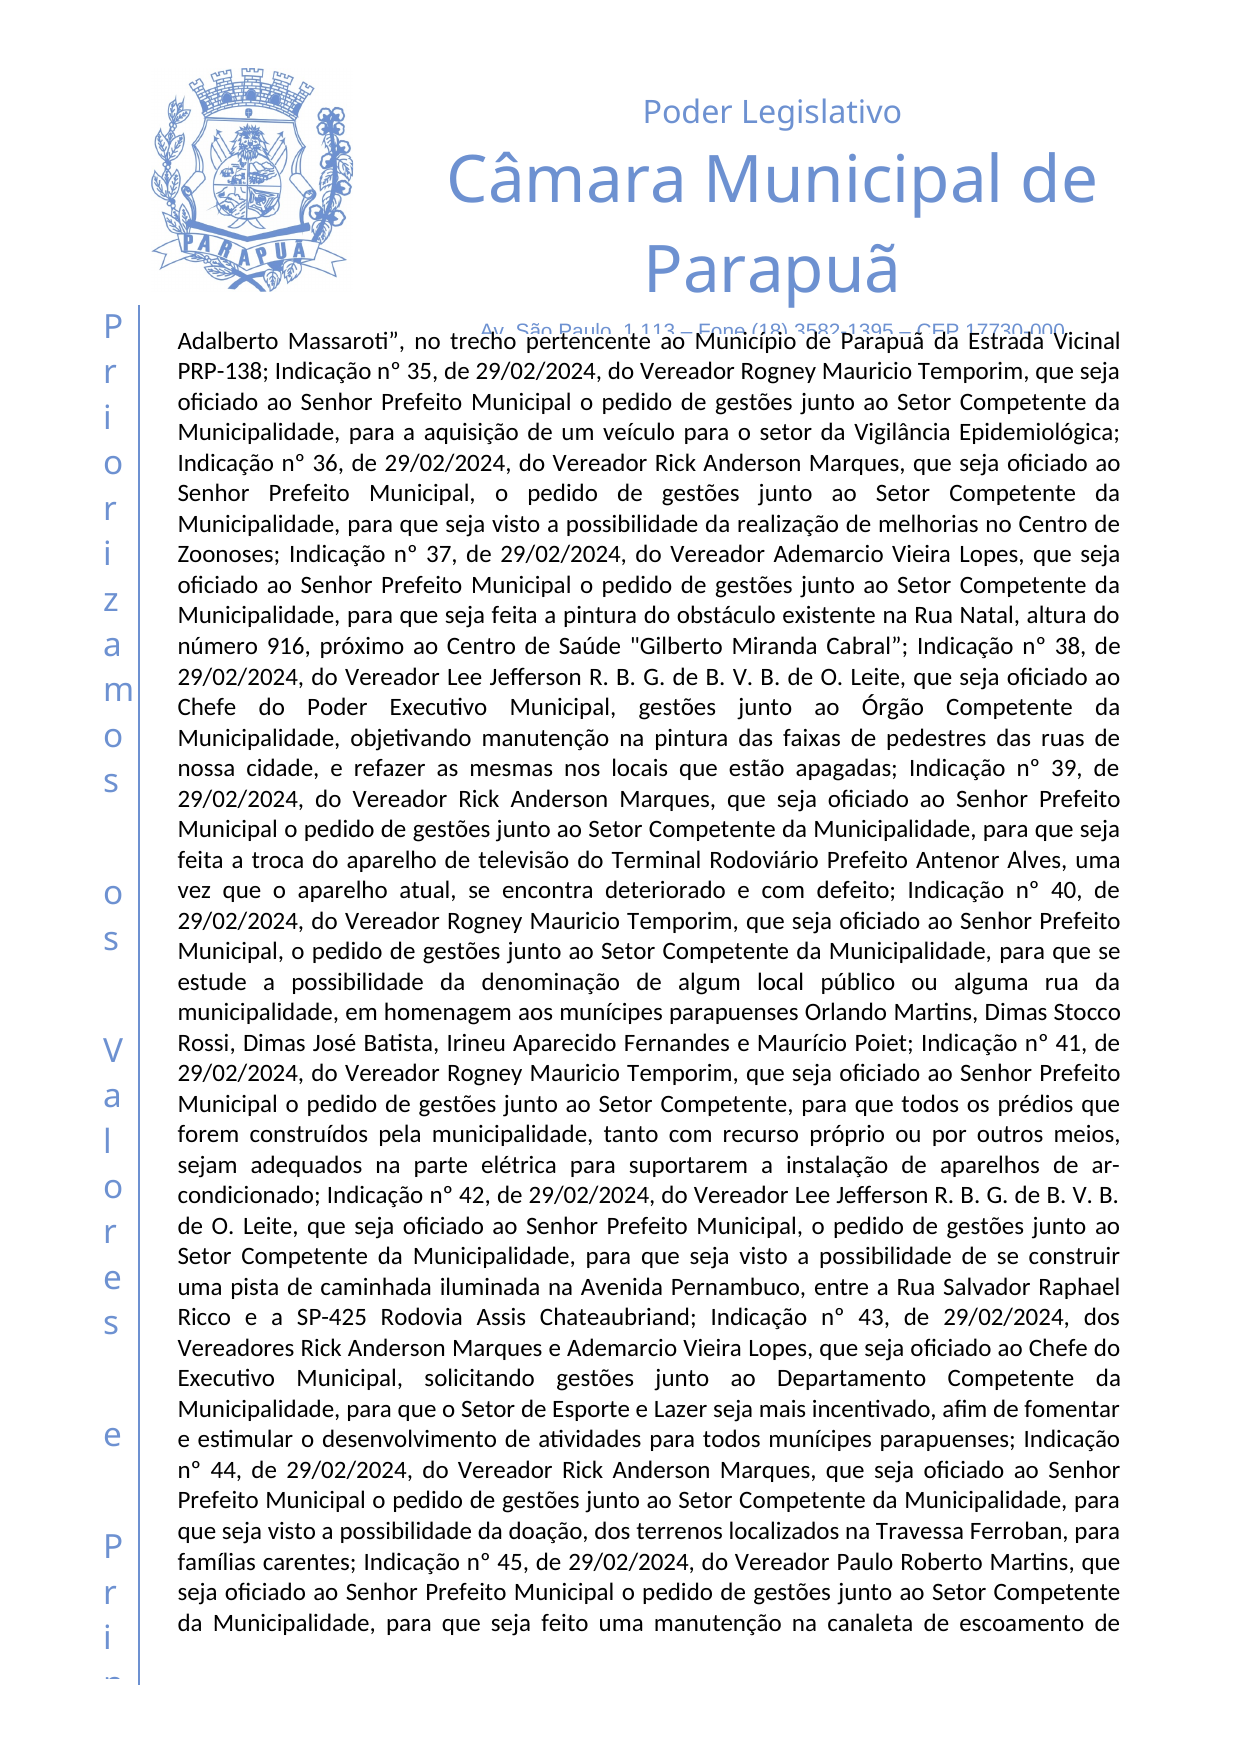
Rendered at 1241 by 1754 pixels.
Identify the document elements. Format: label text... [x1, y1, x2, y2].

picture [151, 68, 354, 292]
text Ata da terceira Sessão Ordinária, da quarta Sessão Legislativa, da décima oitava Legislatura da Câmara Municipal de Parapuã, realizada às vinte horas do dia quatro de março de 2024. Aos quatro dias do mês de março do ano de dois mil e vinte e quatro, às vinte horas, no Plenário “Raul Cassebe”, do Edifício da Câmara Municipal de Parapuã, foi realizada a terceira Sessão Ordinária, da quarta Sessão Legislativa, da décima oitava Legislatura da edilidade parapuense, presidida pelo nobre Vereador Antônio do Amaral, presentes na sessão os Vereadores Ademárcio Vieira Lopes, Aparecido Molina, Éder Castro Menezes, João Miguel da Silva, Lee Jefferson Roberto Benedetti Guimarães de Belido Villas Boas de Oliveira Leite, Paulo Roberto Martins, Rick Anderson Marques e Rogney Mauricio Temporim. Feito inicialmente o registro das presenças dos Vereadores em livro próprio e constatado quorum regimental para a realização da sessão camarária, o Senhor Presidente abriu a reunião com as seguintes palavras: “Sob a proteção de Deus e com os interesses voltados para o Município damos início aos trabalhos legislativos de hoje” e após a execução do Hino do Município de Parapuã, com fundamento no Regimento Interno da Câmara, colocou em discussão a ata da reunião anterior, ata da segunda Sessão Extraordinária do exercício, realizada no dia dezenove de fevereiro de 2024, sendo aprovada por unanimidade. Dando prosseguimento aos trabalhos o Primeiro Secretário da Mesa apresentou os documentos relacionados para a pauta do Expediente: Ofício nº 21/DMS/2024, datado de 20 de fevereiro de 2024, da Diretora do Departamento Municipal de Saúde, Senhora Regiane Simone Gimenes Fregoneze, em resposta do Requerimento número 02/2024 de autoria do Vereador Lee Jefferson R. B. G. de B. V. B. de O. Leite; Ofício nº 22/DMS/2024, datado de 21 de fevereiro de 2024, da Diretora do Departamento Municipal de Saúde, Senhora Regiane Simone Gimenes Fregoneze, em resposta do Requerimento número 03/2024 de autoria do Vereador Éder Castro Menezes; Ofício nº 23/DMS/2024, da Diretora do Departamento Municipal de Saúde, Senhora Regiane Simone Gimenes Fregoneze, em resposta do Requerimento número 04/2024 de autoria do Vereador Éder Castro Menezes; Indicação nº 31, de 29/02/2024, dos Vereadores Rick Anderson Marques e Ademarcio Vieira Lopes, que seja oficiado ao Senhor Prefeito Municipal, o pedido de gestões junto ao Setor Competente da Municipalidade, para que crie uma ajuda de custo para o funcionalismo público quando o mesmo precise pelo menos uma vez por ano, passar por consultas médicas ou exames, sendo uma especialidade particular fora dos atendimentos do município; Indicação nº 32, de 29/02/2024, do Vereador Ademarcio Vieira Lopes, que seja oficiado ao Senhor Prefeito Municipal o pedido de gestões junto ao Setor Competente da Municipalidade, para que sejam instaladas lixeiras, nas proximidades da quadra poliesportiva localizada no Residencial São Vicente, bem como que a quadra de futebol society, do referido local, fique aberta durante o dia para o uso das crianças, bem como que se disponibilize bolas tanto de futebol quanto de basquete para a prática dos esportes; Indicação nº 33, de 29/02/2024, do Vereador Rogney Mauricio Temporim, que seja oficiado ao Senhor Prefeito Municipal o pedido de gestões junto ao Setor Competente da Municipalidade, para que seja visto a possibilidade da adequação, da ambulância semi-UTI da municipalidade para ambulância UTI completa; Indicação nº 34, de 29/02/2024, do Vereador Éder Castro Menezes, que seja oficiado ao Prefeito Municipal, que realize gestões junto ao departamento competente da Municipalidade, visando à instalação de duas placas constando “Estrada Vicinal Carlos Adalberto Massaroti”, no trecho pertencente ao Município de Parapuã da Estrada Vicinal PRP-138; Indicação nº 35, de 29/02/2024, do Vereador Rogney Mauricio Temporim, que seja oficiado ao Senhor Prefeito Municipal o pedido de gestões junto ao Setor Competente da Municipalidade, para a aquisição de um veículo para o setor da Vigilância Epidemiológica; Indicação nº 36, de 29/02/2024, do Vereador Rick Anderson Marques, que seja oficiado ao Senhor Prefeito Municipal, o pedido de gestões junto ao Setor Competente da Municipalidade, para que seja visto a possibilidade da realização de melhorias no Centro de Zoonoses; Indicação nº 37, de 29/02/2024, do Vereador Ademarcio Vieira Lopes, que seja oficiado ao Senhor Prefeito Municipal o pedido de gestões junto ao Setor Competente da Municipalidade, para que seja feita a pintura do obstáculo existente na Rua Natal, altura do número 916, próximo ao Centro de Saúde "Gilberto Miranda Cabral”; Indicação nº 38, de 29/02/2024, do Vereador Lee Jefferson R. B. G. de B. V. B. de O. Leite, que seja oficiado ao Chefe do Poder Executivo Municipal, gestões junto ao Órgão Competente da Municipalidade, objetivando manutenção na pintura das faixas de pedestres das ruas de nossa cidade, e refazer as mesmas nos locais que estão apagadas; Indicação nº 39, de 29/02/2024, do Vereador Rick Anderson Marques, que seja oficiado ao Senhor Prefeito Municipal o pedido de gestões junto ao Setor Competente da Municipalidade, para que seja feita a troca do aparelho de televisão do Terminal Rodoviário Prefeito Antenor Alves, uma vez que o aparelho atual, se encontra deteriorado e com defeito; Indicação nº 40, de 29/02/2024, do Vereador Rogney Mauricio Temporim, que seja oficiado ao Senhor Prefeito Municipal, o pedido de gestões junto ao Setor Competente da Municipalidade, para que se estude a possibilidade da denominação de algum local público ou alguma rua da municipalidade, em homenagem aos munícipes parapuenses Orlando Martins, Dimas Stocco Rossi, Dimas José Batista, Irineu Aparecido Fernandes e Maurício Poiet; Indicação nº 41, de 29/02/2024, do Vereador Rogney Mauricio Temporim, que seja oficiado ao Senhor Prefeito Municipal o pedido de gestões junto ao Setor Competente, para que todos os prédios que forem construídos pela municipalidade, tanto com recurso próprio ou por outros meios, sejam adequados na parte elétrica para suportarem a instalação de aparelhos de ar-condicionado; Indicação nº 42, de 29/02/2024, do Vereador Lee Jefferson R. B. G. de B. V. B. de O. Leite, que seja oficiado ao Senhor Prefeito Municipal, o pedido de gestões junto ao Setor Competente da Municipalidade, para que seja visto a possibilidade de se construir uma pista de caminhada iluminada na Avenida Pernambuco, entre a Rua Salvador Raphael Ricco e a SP-425 Rodovia Assis Chateaubriand; Indicação nº 43, de 29/02/2024, dos Vereadores Rick Anderson Marques e Ademarcio Vieira Lopes, que seja oficiado ao Chefe do Executivo Municipal, solicitando gestões junto ao Departamento Competente da Municipalidade, para que o Setor de Esporte e Lazer seja mais incentivado, afim de fomentar e estimular o desenvolvimento de atividades para todos munícipes parapuenses; Indicação nº 44, de 29/02/2024, do Vereador Rick Anderson Marques, que seja oficiado ao Senhor Prefeito Municipal o pedido de gestões junto ao Setor Competente da Municipalidade, para que seja visto a possibilidade da doação, dos terrenos localizados na Travessa Ferroban, para famílias carentes; Indicação nº 45, de 29/02/2024, do Vereador Paulo Roberto Martins, que seja oficiado ao Senhor Prefeito Municipal o pedido de gestões junto ao Setor Competente da Municipalidade, para que seja feito uma manutenção na canaleta de escoamento de água, na Rua Vitória, esquina com a Rua Pará; Indicação nº 46, de 29/02/2024, do Vereador Paulo Roberto Martins, que seja oficiado ao Senhor Prefeito Municipal o pedido de gestões junto ao Setor de Meio Ambiente e Órgãos Competentes pela poda e corte de árvores, para que estude com carinho os critérios usados para realizar os cortes e podas de árvores no âmbito do município de Parapuã, praças públicas, escolas e quaisquer locais públicos onde o município é responsável; Indicação nº 47, de 1º/03/2024, do Vereador Paulo Roberto Martins, que seja oficiado ao Senhor Prefeito Municipal, o pedido de gestões junto aos Órgãos Competentes, para que se instale um redutor de velocidade na Rua Japão altura do número 285; Indicação nº 48, de 1º/03/2024, do Vereador Paulo Roberto Martins, que seja oficiado ao Senhor Prefeito Municipal o pedido de gestões junto ao Setor de Vigilância Epidemiológica, para que seja visto a possibilidade da limpeza e pulverização com inseticida, em todos os bueiros de nossa cidade; Indicação nº 49, de 1º/03/2024, dos Vereadores Ten João Miguel da Silva e Lee Jefferson R. B. G. de B. V. B. de O. Leite, que seja oficiado ao Senhor Prefeito Municipal o pedido de gestões junto ao setor competente da Municipalidade, para que se estude a possibilidade de adequações na rotatória da Avenida Pernambuco, que dá acesso ao Conjunto Habitacional Sol Nascente, ao Residencial São Marcos e à SP-425; Requerimento nº 05/2024, de 29 de fevereiro de 2024, de iniciativa do Vereador Éder Castro Menezes, que envie para esta Casa de Leis, informações atualizadas sobre o Distrito Industrial Municipal; Requerimento nº 06/2024, de 1º de março de 2024, de iniciativa dos Vereadores Ten João Miguel da Silva e Paulo Roberto Martins, que seja solicitado ao Senhor Prefeito Municipal, que junto ao Setor Competente da Municipalidade, envie para esta Casa de Leis informações sobre emergências com a iluminação pública aos fins de semana e feriados; Ofício número 18/2024 – GP, de 22 de fevereiro de 2024, do Executivo Municipal, encaminhando para apreciação e votação em regime de urgência desta Casa de Leis, o Projeto de Lei Municipal nº 03/2024; Ofício número 21/2024 – GP, de 28 de fevereiro de 2024, do Executivo Municipal, encaminhando para apreciação e votação desta Casa de Leis, os Projetos de Lei Municipal nº (s) 04, 05 e 06/2024, sendo o Projeto de Lei Municipal nº 06/2024, em regime de urgência; Ofício datado de 28 de fevereiro de 2024, do Executivo Municipal, em resposta do Requerimento número 01/2024 de autoria do Vereador Éder Castro Menezes; Ofício do Executivo Municipal, de 26 de fevereiro de 2024, em resposta das Indicações nº (s) 021 a 30/2024; Projeto de Lei do Executivo Municipal nº 03, de 21 de fevereiro de 2024, que “Dispõe sobre autorização para a abertura de crédito suplementar, e dá outras providências”; Projeto de Lei do Executivo Municipal nº 04, de 28 de fevereiro de 2024, que “Autoriza o Poder Executivo Municipal a proceder à venda de imóvel urbanos, e dá outras providências”; Projeto de Lei do Executivo Municipal nº 05, de 28 de fevereiro de 2024, que “Autoriza o Poder Executivo a abrir um credito adicional especial para conceder contribuição financeira ao Consórcio Intermunicipal, para tratamento e disposição de lixo - Cotralix, e da outras providências”; Projeto de Lei do Executivo Municipal nº 06, de 28 de fevereiro de 2024, que “Dispõe sobre a criação de vagas para os cargos públicos de Agente de Organização Escolar, Motorista e Zelador, alterando a estrutura administrativa do Poder Executivo Municipal, e dá outras providências”. Na sequência aos trabalhos, foi dado início ao tempo restante da hora do expediente sendo destinado aos oradores inscritos em livro próprio para fazerem uso da palavra: Primeiro orador inscrito da noite, o Vereador Ademarcio Vieira Lopes, que iniciou suas palavras desejando boa noite aos Nobres Pares, pessoas presentes e internautas que acompanham a sessão através do sistema de câmeras, após, destacou o bom trabalho que vem sendo realizado pelo Prefeito Gilmar e Vice-prefeito Milton, a transparência da atual administração municipal, e competência dos funcionários públicos de Parapuã, dando sequência, explanou sobre suas proposituras, sempre de encontro com os interesses da população, após, se despediu; Segundo orador inscrito da noite, o Vereador Rick Anderson Marques, que iniciou suas palavras desejando boa noite aos Nobres Pares, pessoas presentes e internautas que acompanham a sessão através do sistema de câmeras, após, agradeceu ao Deputado Fernando Marangoni por emenda parlamentar destinada ao município, dando sequência, explanou sobre comentários infundados de munícipes, que atrapalham o trabalho do legislativo, em seguida, explanou sobre suas proposituras, sempre de encontro com os interesses da população, na sequência, se despediu; Terceiro orador inscrito da noite, o Vereador Éder Castro Menezes, que iniciou suas palavras desejando boa noite aos Nobres Pares, pessoas presentes e internautas que acompanham a sessão através do sistema de câmeras, após, destacou a recente instalação do aparelho de ultrassom na Posto de Saúde Gilberto Miranda Cabral, e da importância dessa conquista para Parapuã, fruto de uma emenda parlamentar do Deputado Vinicius Camarinha, dando sequência, explanou sobre o tramitação que os vereadores fazem para angariar recursos para o município, e da importância desse trabalho, após, se solidarizou à munícipes pelo falecimento de entes queridos, em seguida explanou sobre suas proposituras, sempre de encontro com os interesses da população, na sequência, teceu críticas a uma resposta da municipalidade sobre um requerimento de sua autoria, de como tal fato é desrespeitoso e, se despediu; Quarto orador inscrito da noite, o Vereador Aparecido Molina, que iniciou suas palavras desejando boa noite aos Nobres Pares, pessoas presentes e internautas que acompanham a sessão através do sistema de câmeras, após, destacou sobre recapeamentos e a parte de se roçar as estradas no município, e a importância desses trabalhos, após, destacou a inauguração de um supermercado na cidade, e obras que foram realizadas para atender essa demanda, que irá gerar diversos empregos. na sequência, se despediu; Quinto orador inscrito da noite, o Vereador Lee Jefferson Roberto Benedetti Guimarães de Belido Villas Bôas de Oliveira Leite, que iniciou suas palavras desejando boa noite aos Nobres Pares, pessoas presentes e internautas que acompanham a sessão através do sistema de câmeras, após, destacou que as críticas contra os vereadores de Parapuã, recentemente realizadas, são infundadas, pois os edis, são responsáveis por diversas emendas, junto aos deputados, que beneficia, e muito, o município, dando sequência, teceu comentários sobre projeto de lei de sua autoria, que se tornou Lei Municipal, para introduzir a língua inglesa no sistema de ensino municipal, e de como a referida lei ajuda a população, em seguida, explanou sobre suas proposituras e, se despediu; Sexto orador inscrito da noite, o Vereador Paulo Roberto Martins, que iniciou suas palavras desejando boa noite aos Nobres Pares, pessoas presentes e internautas que acompanham a sessão através do sistema de câmeras, após, se solidarizou à munícipes parapuenses pelo falecimento de entes queridos, após, explanou sobre suas proposituras que estão sempre de encontro com os interesses da população, em especial, no setor de endemias da município, após, se despediu; Sétimo orador inscrito da noite, o Vereador Rogney Mauricio Temporim, que iniciou suas palavras desejando boa noite aos Nobres Pares, pessoas presentes e internautas que acompanham a sessão através do sistema de câmeras, após, explanou sobre o repasse realizado pela Prefeitura de Parapuã à Irmandade da Santa Casa de Misericórdia de Parapuã, após, destacou outros repasses que são realizados no município, como o duodécimo da Câmara para a Prefeitura, entre outros dados, dando sequência, se solidarizou à munícipes pelo falecimento de entes queridos, em seguida, explanou sobre suas proposituras, sempre de encontro com os interesses da população e, se despediu. Na sequência o Presidente deu por encerrado o Expediente, e após breve intervalo, declarou aberta a Ordem do Dia, quando foram apreciados os seguintes documentos: Requerimento nº 01/2024 de Urgência Especial ao Projeto de Lei do Executivo Municipal nº 03, de 21 de fevereiro de 2024, que “Dispõe sobre autorização para a abertura de crédito suplementar, e dá outras providências”, aprovado por unanimidade; Requerimento nº 02/2024 de Urgência Especial ao Projeto de Lei do Executivo Municipal nº 06, de 28 de fevereiro de 2024, que “Dispõe sobre a criação de vagas para os cargos públicos de Agente de Organização Escolar, Motorista e Zelador, alterando a estrutura administrativa do Poder Executivo Municipal, e dá outras providências”, aprovado por unanimidade; Projeto de Lei do Executivo Municipal nº 03, de 21 de fevereiro de 2024, que “Dispõe sobre autorização para a abertura de crédito suplementar, e dá outras providências”, aprovado por unanimidade; Projeto de Lei do Executivo Municipal nº 06, de 28 de fevereiro de 2024, que “Dispõe sobre a criação de vagas para os cargos públicos de Agente de Organização Escolar, Motorista e Zelador, alterando a estrutura administrativa do Poder Executivo Municipal, e dá outras providências”, aprovado por unanimidade; Requerimento nº 05/2024, de 29 de fevereiro de 2024, de iniciativa do Vereador Éder Castro Menezes, que envie para esta Casa de Leis, informações atualizadas sobre o Distrito Industrial Municipal, aprovado por unanimidade; Requerimento nº 06/2024, de 1º de março de 2024, de iniciativa dos Vereadores Ten João Miguel da Silva e Paulo Roberto Martins, que seja solicitado ao Senhor Prefeito Municipal, que junto ao Setor Competente da Municipalidade, envie para esta Casa de Leis informações sobre emergências com a iluminação pública aos fins de semana e feriados, aprovado por unanimidade; Moção nº 02/2024, de 15 de fevereiro de 2024, de iniciativa do Vereador Rogney Maurício Temporim, Moção de Pesar, pelo falecimento do Senhor Dimas José Batista, estimado morador de Parapuã, grande profissional e ótimo pai de família, deixando bons exemplos de generosidade em favor do próximo e saudades nos familiares e amigos, aprovado por unanimidade; Moção nº 03/2024, de 15 de fevereiro de 2024, de iniciativa do Vereador Rogney Maurício Temporim, Moção de Aplauso ao Senhor Antonio Carlos Barros Ferreira, pela sua exemplar conduta, além de agradecer pelos bons serviços desempenhados por muitos anos em que exerceu suas funções no Setor Público de nossa cidade, bem como, trabalho na Divisão Brigadista de Incêndio, aprovado por unanimidade; Projeto de Lei do Executivo Municipal nº 02, de 14 de fevereiro de 2024, que “Dispõe sobre o procedimento para a instalação de infraestrutura de suporte para estação transmissora de Radiocomunicação - ETR autorizada pela agência nacional de telecomunicações - ANATEL, nos termos da legislação federal vigente”, aprovado por unanimidade. Nada mais a ser tratado, o Presidente da Mesa convocou os Vereadores para a próxima Sessão Ordinária, e encerrou a sessão, cuja ata foi lavrada por mim, João Miguel da Silva, Primeiro Secretário da Mesa, que depois de aprovada assino em companhia do Excelentíssimo Senhor Presidente Antonio do Amaral. Câmara Municipal de Parapuã, aos quatro dias do mês de março de 2024. [177, 325, 1122, 1637]
